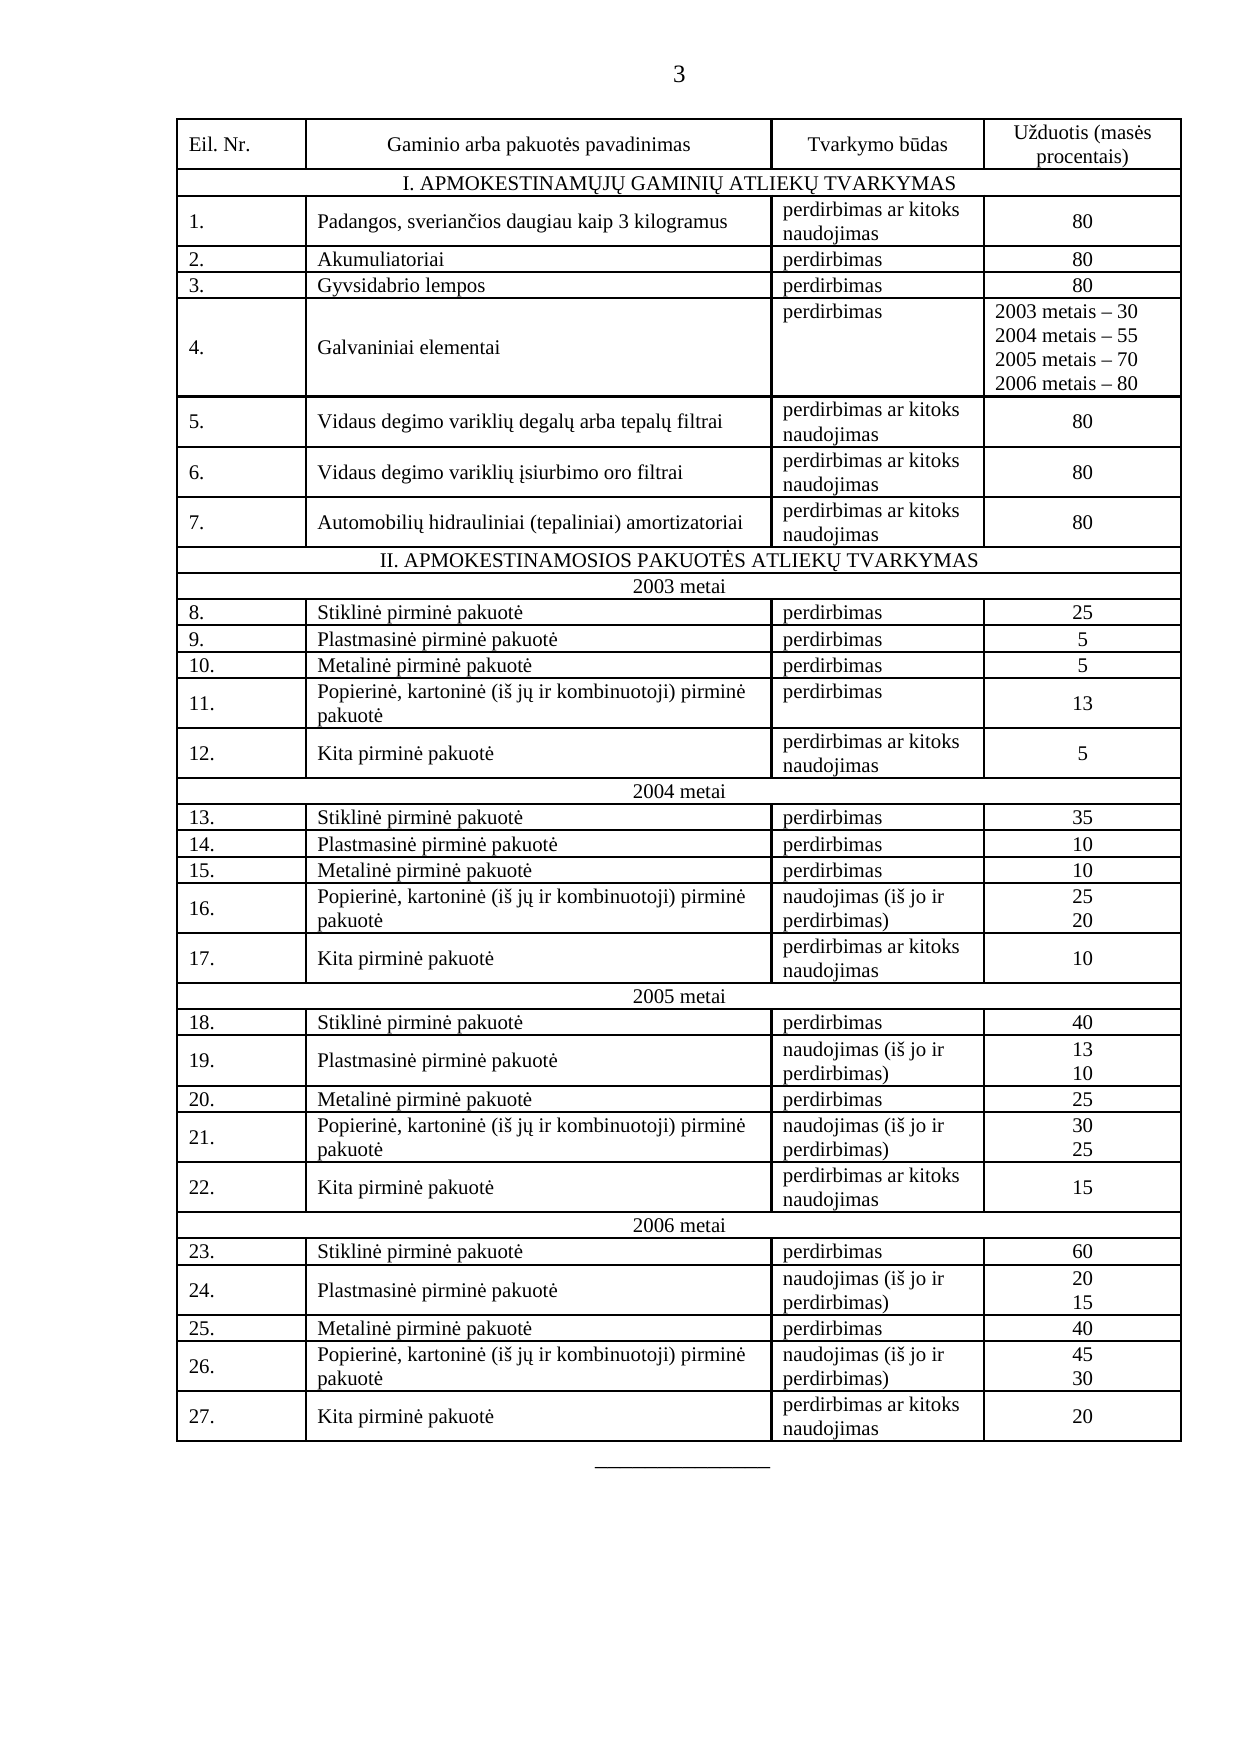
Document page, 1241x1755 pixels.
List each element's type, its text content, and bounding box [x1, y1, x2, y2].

table_cell Kita pirminė pakuotė [307, 729, 770, 777]
table_cell perdirbimas [773, 1316, 983, 1340]
table_cell 15. [178, 858, 305, 882]
table_cell 30 25 [985, 1113, 1180, 1161]
table_cell 27. [178, 1392, 305, 1440]
table_cell 25 [985, 1087, 1180, 1111]
table_cell 18. [178, 1010, 305, 1034]
table_cell perdirbimas [773, 831, 983, 856]
table_cell 80 [985, 247, 1180, 271]
table_cell 13 10 [985, 1036, 1180, 1084]
table_cell 20 15 [985, 1266, 1180, 1314]
table_cell 2003 metai [178, 574, 1180, 598]
table_header Eil. Nr. [178, 120, 305, 168]
table_cell naudojimas (iš jo ir perdirbimas) [773, 884, 983, 932]
table_cell perdirbimas [773, 247, 983, 271]
table_cell perdirbimas ar kitoks naudojimas [773, 197, 983, 245]
table_cell Stiklinė pirminė pakuotė [307, 1239, 770, 1263]
table_cell Popierinė, kartoninė (iš jų ir kombinuotoji) pirminė pakuotė [307, 679, 770, 727]
table_cell 22. [178, 1163, 305, 1211]
table_cell Plastmasinė pirminė pakuotė [307, 1266, 770, 1314]
table_cell Vidaus degimo variklių degalų arba tepalų filtrai [307, 398, 770, 446]
table_cell naudojimas (iš jo ir perdirbimas) [773, 1113, 983, 1161]
table_cell perdirbimas ar kitoks naudojimas [773, 729, 983, 777]
table_cell Kita pirminė pakuotė [307, 1163, 770, 1211]
table_cell 17. [178, 934, 305, 982]
table_cell perdirbimas [773, 626, 983, 651]
table_header Užduotis (masės procentais) [985, 120, 1180, 168]
table_cell 10. [178, 653, 305, 677]
table_cell 80 [985, 498, 1180, 546]
table_cell Metalinė pirminė pakuotė [307, 858, 770, 882]
table_cell 2004 metai [178, 779, 1180, 803]
table_cell perdirbimas ar kitoks naudojimas [773, 398, 983, 446]
table_cell 19. [178, 1036, 305, 1084]
table_cell Plastmasinė pirminė pakuotė [307, 1036, 770, 1084]
table_cell Stiklinė pirminė pakuotė [307, 1010, 770, 1034]
table_cell 16. [178, 884, 305, 932]
table_cell Popierinė, kartoninė (iš jų ir kombinuotoji) pirminė pakuotė [307, 1113, 770, 1161]
table_cell 1. [178, 197, 305, 245]
table_cell 14. [178, 831, 305, 856]
table_cell Stiklinė pirminė pakuotė [307, 600, 770, 624]
table_cell II. APMOKESTINAMOSIOS PAKUOTĖS ATLIEKŲ TVARKYMAS [178, 548, 1180, 572]
table_cell 10 [985, 858, 1180, 882]
table_cell naudojimas (iš jo ir perdirbimas) [773, 1342, 983, 1390]
table_cell 5. [178, 398, 305, 446]
table_cell perdirbimas [773, 299, 983, 395]
table_cell perdirbimas [773, 858, 983, 882]
table_cell 15 [985, 1163, 1180, 1211]
table_cell 25 [985, 600, 1180, 624]
table_cell I. APMOKESTINAMŲJŲ GAMINIŲ ATLIEKŲ TVARKYMAS [178, 170, 1180, 194]
table_cell Akumuliatoriai [307, 247, 770, 271]
table_cell perdirbimas [773, 1010, 983, 1034]
table_cell perdirbimas [773, 679, 983, 727]
table_cell 80 [985, 197, 1180, 245]
table_cell Metalinė pirminė pakuotė [307, 653, 770, 677]
table_cell 5 [985, 626, 1180, 651]
table_cell Vidaus degimo variklių įsiurbimo oro filtrai [307, 448, 770, 496]
table_cell 2. [178, 247, 305, 271]
table_cell perdirbimas [773, 1087, 983, 1111]
table_cell perdirbimas ar kitoks naudojimas [773, 448, 983, 496]
table_cell Popierinė, kartoninė (iš jų ir kombinuotoji) pirminė pakuotė [307, 1342, 770, 1390]
text ______________ [177, 1442, 1181, 1471]
table_cell 2005 metai [178, 984, 1180, 1008]
table_cell 35 [985, 805, 1180, 829]
table_cell 25. [178, 1316, 305, 1340]
table_cell 5 [985, 729, 1180, 777]
table_cell 45 30 [985, 1342, 1180, 1390]
table_cell Popierinė, kartoninė (iš jų ir kombinuotoji) pirminė pakuotė [307, 884, 770, 932]
table_cell perdirbimas [773, 1239, 983, 1263]
table_header Gaminio arba pakuotės pavadinimas [307, 120, 770, 168]
table_cell Automobilių hidrauliniai (tepaliniai) amortizatoriai [307, 498, 770, 546]
table_cell 9. [178, 626, 305, 651]
table_cell 23. [178, 1239, 305, 1263]
table_cell naudojimas (iš jo ir perdirbimas) [773, 1036, 983, 1084]
table_cell Plastmasinė pirminė pakuotė [307, 831, 770, 856]
table_cell 20. [178, 1087, 305, 1111]
table_cell 40 [985, 1010, 1180, 1034]
table_cell perdirbimas [773, 600, 983, 624]
table_cell 13 [985, 679, 1180, 727]
table_cell 13. [178, 805, 305, 829]
table_cell Gyvsidabrio lempos [307, 273, 770, 297]
table_cell Plastmasinė pirminė pakuotė [307, 626, 770, 651]
table_cell 12. [178, 729, 305, 777]
table_cell 80 [985, 273, 1180, 297]
table_cell Stiklinė pirminė pakuotė [307, 805, 770, 829]
table_cell 26. [178, 1342, 305, 1390]
table_cell 10 [985, 934, 1180, 982]
table_cell 6. [178, 448, 305, 496]
table_cell 4. [178, 299, 305, 395]
table_cell 60 [985, 1239, 1180, 1263]
table_cell 25 20 [985, 884, 1180, 932]
table_cell 11. [178, 679, 305, 727]
table_cell Metalinė pirminė pakuotė [307, 1087, 770, 1111]
table_cell 40 [985, 1316, 1180, 1340]
table_cell perdirbimas ar kitoks naudojimas [773, 1392, 983, 1440]
table_cell 20 [985, 1392, 1180, 1440]
table_cell 5 [985, 653, 1180, 677]
table_cell 2006 metai [178, 1213, 1180, 1237]
table_cell 21. [178, 1113, 305, 1161]
table_cell perdirbimas ar kitoks naudojimas [773, 1163, 983, 1211]
table_cell perdirbimas [773, 653, 983, 677]
table_cell 10 [985, 831, 1180, 856]
table_cell Kita pirminė pakuotė [307, 934, 770, 982]
table_cell perdirbimas [773, 273, 983, 297]
table_cell perdirbimas ar kitoks naudojimas [773, 934, 983, 982]
table_cell perdirbimas ar kitoks naudojimas [773, 498, 983, 546]
table_cell 24. [178, 1266, 305, 1314]
table_header Tvarkymo būdas [773, 120, 983, 168]
table_cell naudojimas (iš jo ir perdirbimas) [773, 1266, 983, 1314]
table_cell 80 [985, 398, 1180, 446]
table_cell 7. [178, 498, 305, 546]
table_cell 8. [178, 600, 305, 624]
table_cell Kita pirminė pakuotė [307, 1392, 770, 1440]
table_cell 2003 metais – 30 2004 metais – 55 2005 metais – 70 2006 metais – 80 [985, 299, 1180, 395]
table_cell 3. [178, 273, 305, 297]
table_cell Metalinė pirminė pakuotė [307, 1316, 770, 1340]
table_cell perdirbimas [773, 805, 983, 829]
table_cell Galvaniniai elementai [307, 299, 770, 395]
table_cell 80 [985, 448, 1180, 496]
table_cell Padangos, sveriančios daugiau kaip 3 kilogramus [307, 197, 770, 245]
